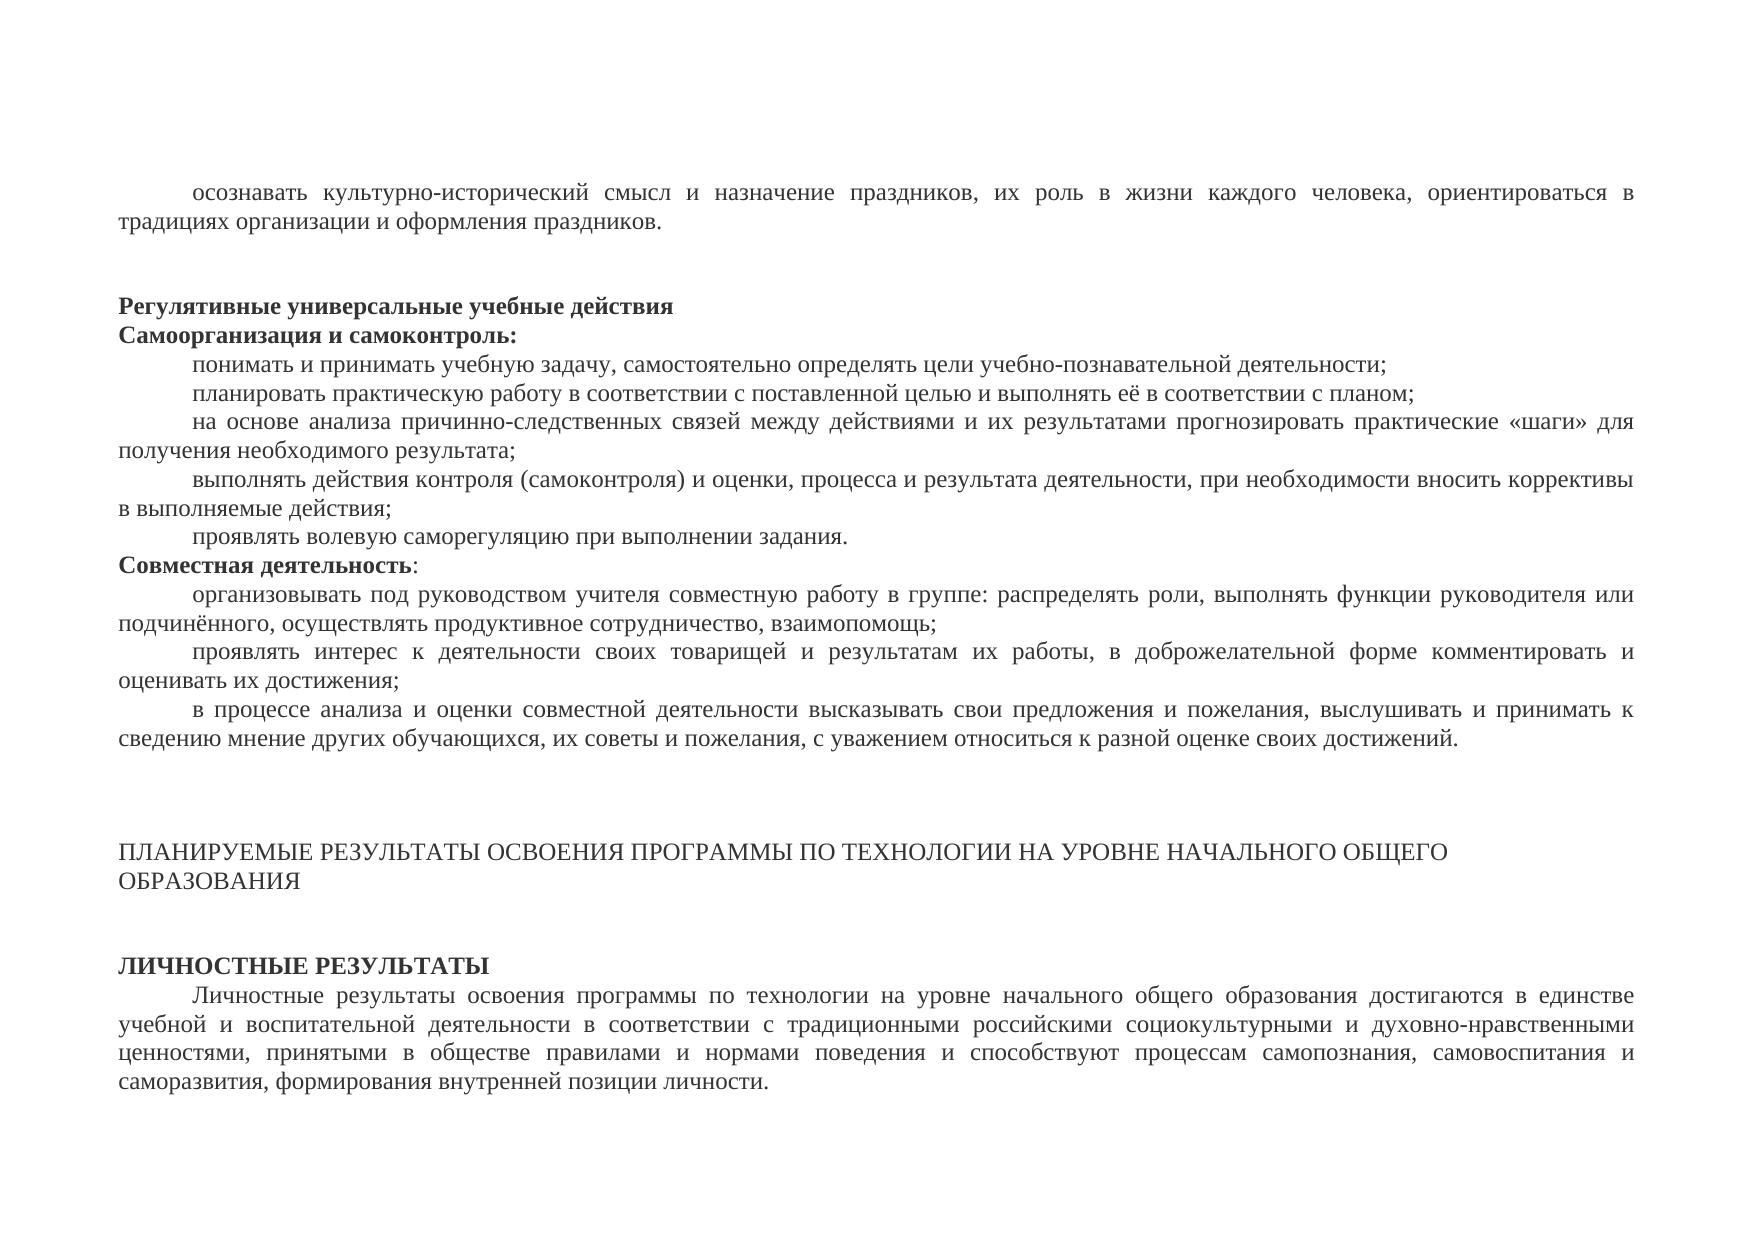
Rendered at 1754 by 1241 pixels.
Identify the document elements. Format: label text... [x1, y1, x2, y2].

text осознавать культурно-исторический смысл и назначение праздников, их роль в жизни каждого человека, ориентироваться в традициях организации и оформления праздников. [118, 177, 1636, 235]
text планировать практическую работу в соответствии с поставленной целью и выполнять её в соответствии с планом; [118, 378, 1636, 406]
text ​ [118, 808, 1636, 837]
text в процессе анализа и оценки совместной деятельности высказывать свои предложения и пожелания, выслушивать и принимать к сведению мнение других обучающихся, их советы и пожелания, с уважением относиться к разной оценке своих достижений. [118, 694, 1636, 751]
text понимать и принимать учебную задачу, самостоятельно определять цели учебно-познавательной деятельности; [118, 349, 1636, 378]
text Регулятивные универсальные учебные действия [118, 291, 1636, 320]
text выполнять действия контроля (самоконтроля) и оценки, процесса и результата деятельности, при необходимости вносить коррективы в выполняемые действия; [118, 464, 1636, 521]
text организовывать под руководством учителя совместную работу в группе: распределять роли, выполнять функции руководителя или подчинённого, осуществлять продуктивное сотрудничество, взаимопомощь; [118, 579, 1636, 636]
text Личностные результаты освоения программы по технологии на уровне начального общего образования достигаются в единстве учебной и воспитательной деятельности в соответствии с традиционными российскими социокультурными и духовно-нравственными ценностями, принятыми в обществе правилами и нормами поведения и способствуют процессам самопознания, самовоспитания и саморазвития, формирования внутренней позиции личности. [118, 980, 1636, 1095]
text Самоорганизация и самоконтроль: [118, 320, 1636, 349]
text проявлять волевую саморегуляцию при выполнении задания. [118, 521, 1636, 550]
text на основе анализа причинно-следственных связей между действиями и их результатами прогнозировать практические «шаги» для получения необходимого результата; [118, 406, 1636, 464]
text Совместная деятельность: [118, 550, 1636, 579]
text проявлять интерес к деятельности своих товарищей и результатам их работы, в доброжелательной форме комментировать и оценивать их достижения; [118, 636, 1636, 694]
text ​ [118, 751, 1636, 808]
text ЛИЧНОСТНЫЕ РЕЗУЛЬТАТЫ [118, 951, 1636, 980]
text ​ПЛАНИРУЕМЫЕ РЕЗУЛЬТАТЫ ОСВОЕНИЯ ПРОГРАММЫ ПО ТЕХНОЛОГИИ НА УРОВНЕ НАЧАЛЬНОГО ОБЩЕГО ОБРАЗОВАНИЯ [118, 837, 1636, 894]
